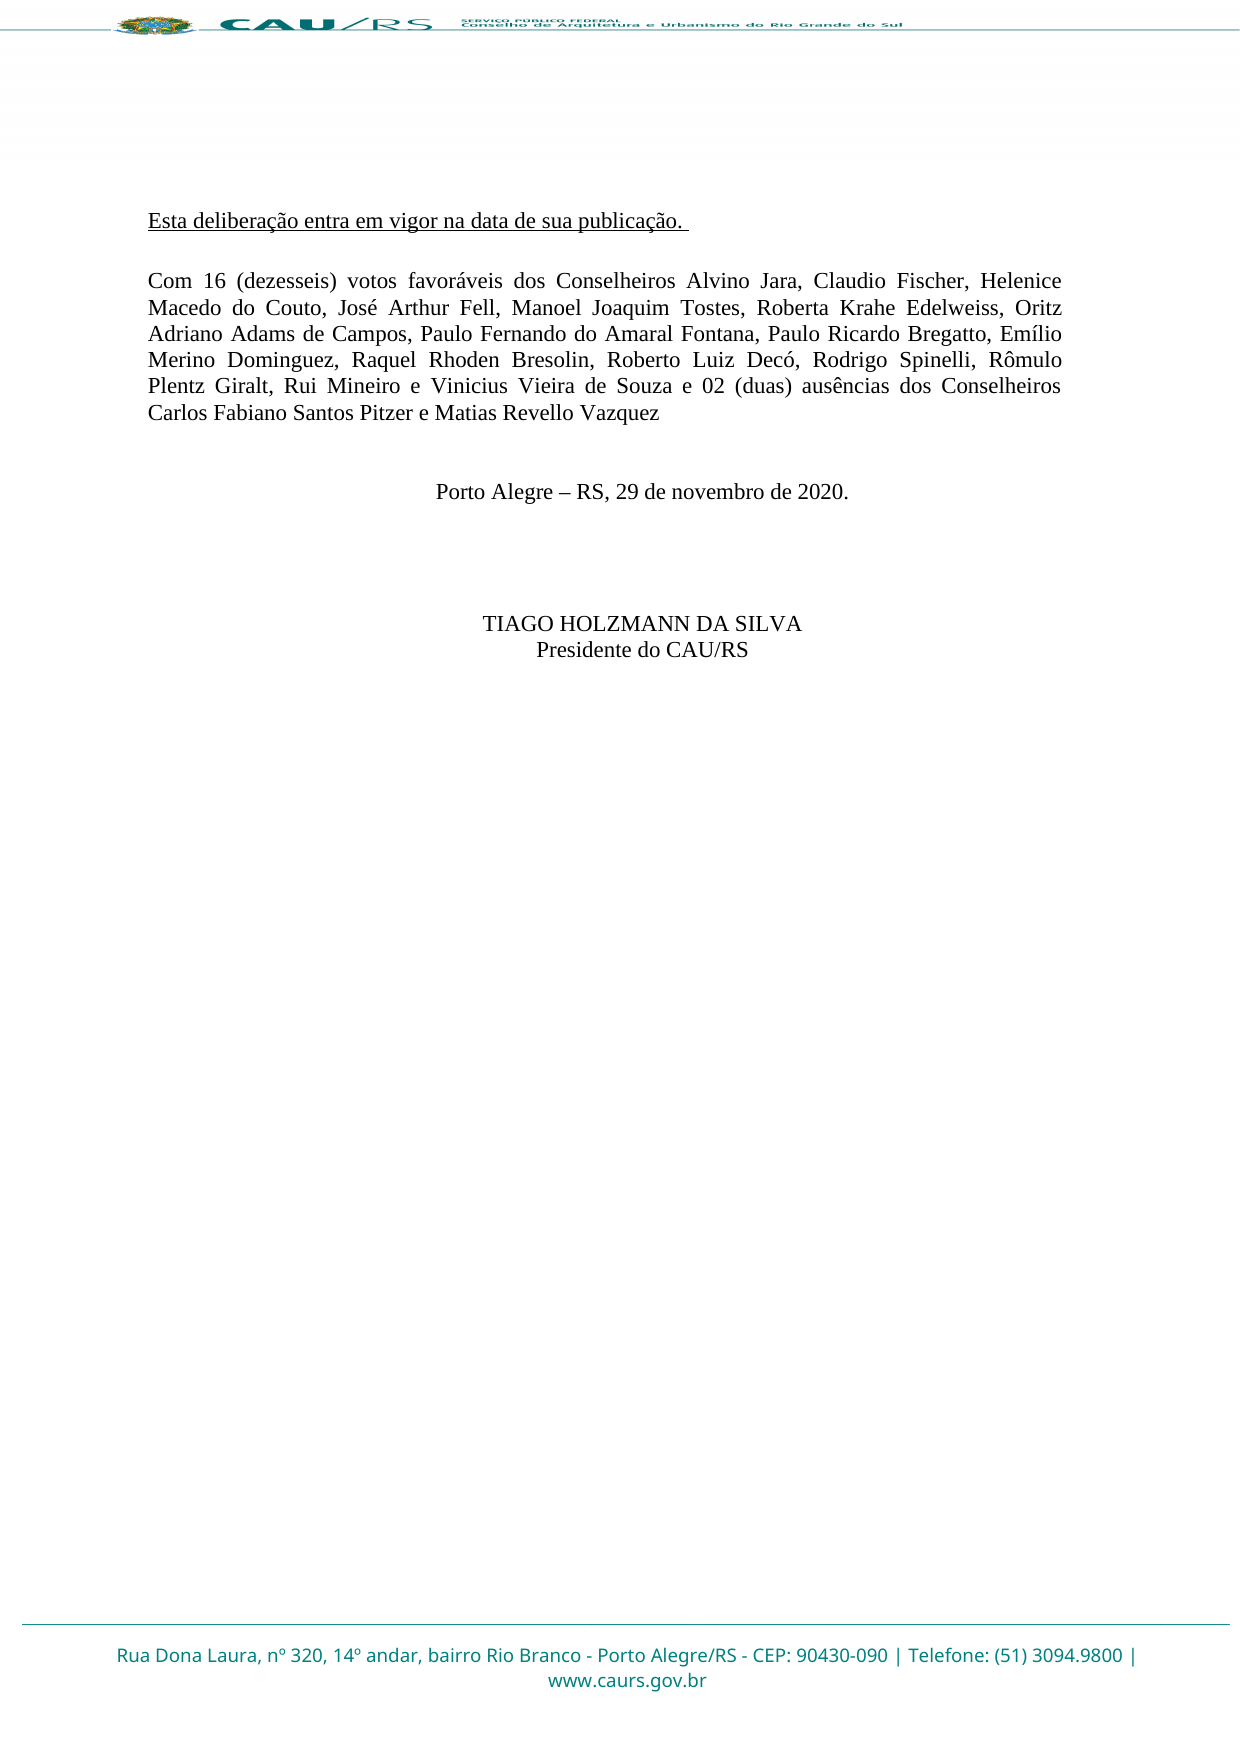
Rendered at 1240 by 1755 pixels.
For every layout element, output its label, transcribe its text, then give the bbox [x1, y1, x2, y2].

list Porto Alegre – RS, 29 de novembro de 2020. [148, 478, 1137, 504]
list TIAGO HOLZMANN DA SILVA [148, 610, 1137, 636]
text Esta deliberação entra em vigor na data de sua publicação. [148, 207, 1151, 233]
list Presidente do CAU/RS [148, 636, 1137, 662]
text Com 16 (dezesseis) votos favoráveis dos Conselheiros Alvino Jara, Claudio Fischer, Helenice Macedo do Couto, José Arthur Fell, Manoel Joaquim Tostes, Roberta Krahe Edelweiss, Oritz Adriano Adams de Campos, Paulo Fernando do Amaral Fontana, Paulo Ricardo Bregatto, Emílio Merino Dominguez, Raquel Rhoden Bresolin, Roberto Luiz Decó, Rodrigo Spinelli, Rômulo Plentz Giralt, Rui Mineiro e Vinicius Vieira de Souza e 02 (duas) ausências dos Conselheiros Carlos Fabiano Santos Pitzer e Matias Revello Vazquez [148, 267, 1063, 425]
